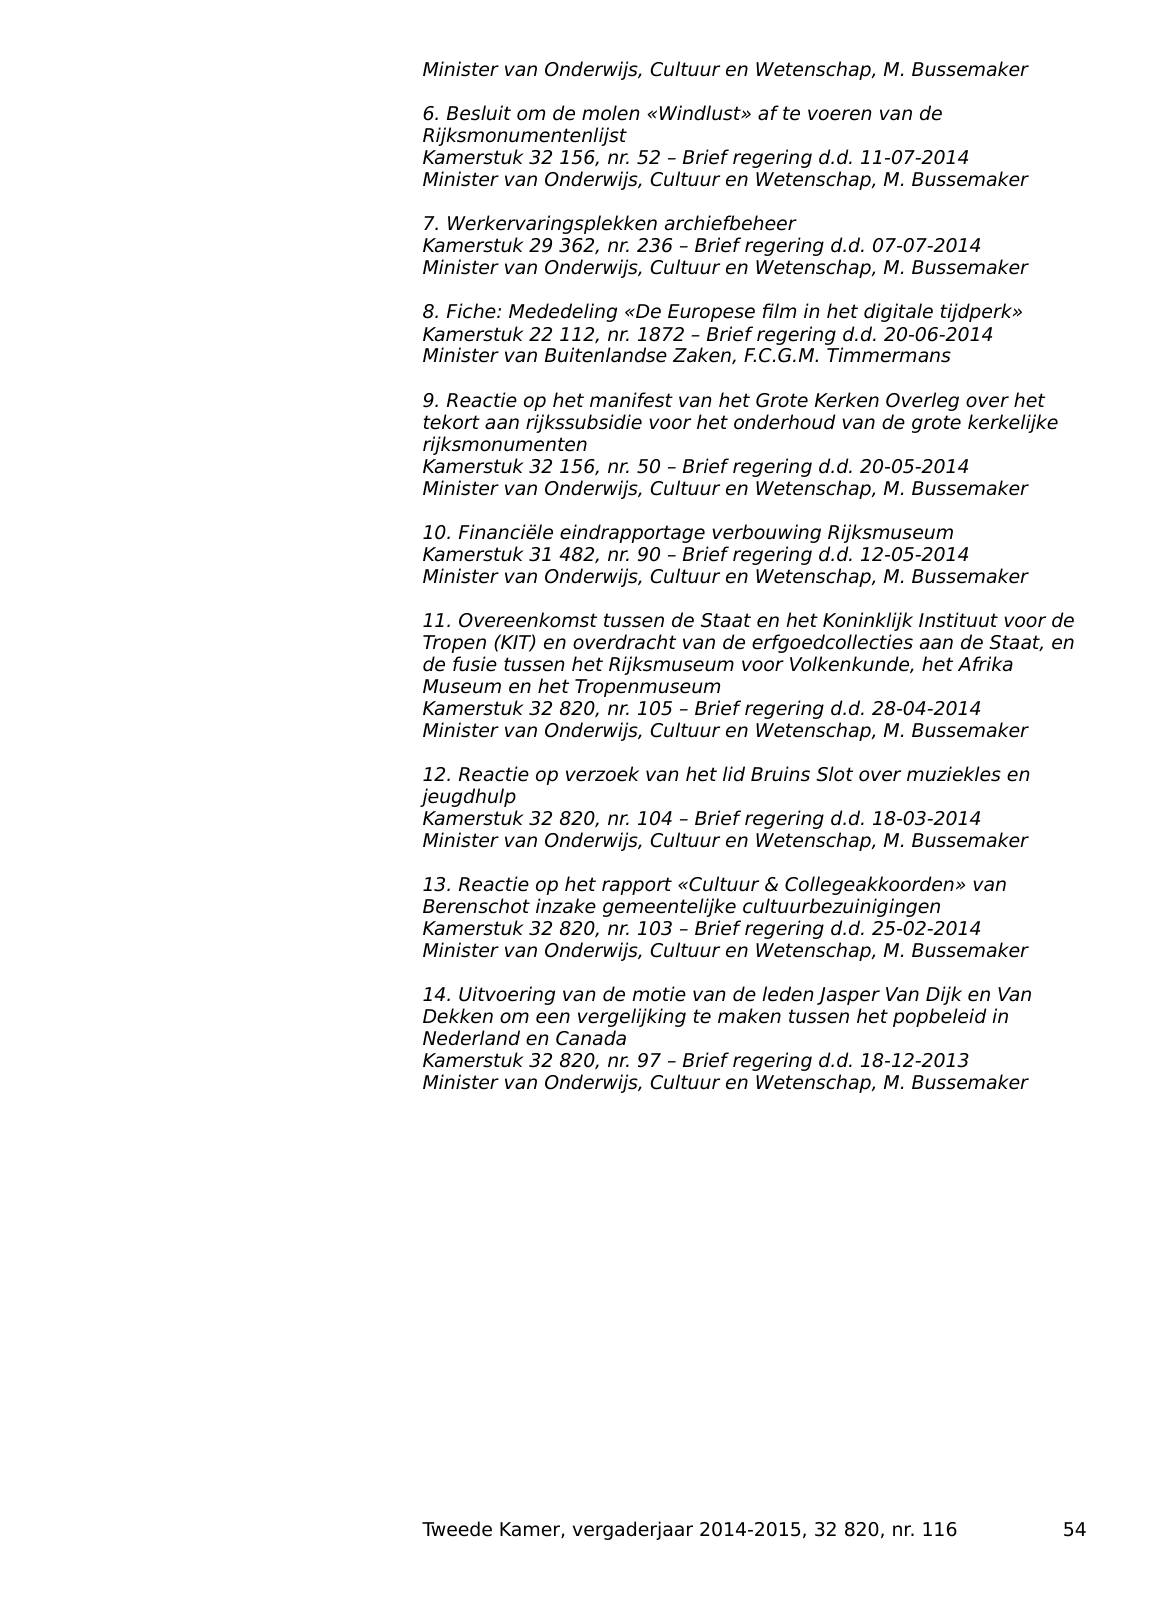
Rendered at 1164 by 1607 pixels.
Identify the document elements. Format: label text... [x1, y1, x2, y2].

text Kamerstuk 32 820, nr. 103 – Brief regering d.d. 25-02-2014 [422, 918, 1087, 940]
text 8. Fiche: Mededeling «De Europese film in het digitale tijdperk» [422, 301, 1087, 323]
text Kamerstuk 32 156, nr. 52 – Brief regering d.d. 11-07-2014 [422, 147, 1087, 169]
text 10. Financiële eindrapportage verbouwing Rijksmuseum [422, 522, 1087, 544]
text Minister van Onderwijs, Cultuur en Wetenschap, M. Bussemaker [422, 566, 1087, 588]
text Minister van Onderwijs, Cultuur en Wetenschap, M. Bussemaker [422, 1072, 1087, 1094]
text 14. Uitvoering van de motie van de leden Jasper Van Dijk en Van Dekken om een vergelijking te maken tussen het popbeleid in Nederland en Canada [422, 984, 1087, 1050]
text Minister van Onderwijs, Cultuur en Wetenschap, M. Bussemaker [422, 477, 1087, 499]
text Kamerstuk 32 156, nr. 50 – Brief regering d.d. 20-05-2014 [422, 456, 1087, 477]
text 9. Reactie op het manifest van het Grote Kerken Overleg over het tekort aan rijkssubsidie voor het onderhoud van de grote kerkelijke rijksmonumenten [422, 389, 1087, 456]
text Kamerstuk 29 362, nr. 236 – Brief regering d.d. 07-07-2014 [422, 235, 1087, 257]
text Minister van Onderwijs, Cultuur en Wetenschap, M. Bussemaker [422, 720, 1087, 742]
text Minister van Onderwijs, Cultuur en Wetenschap, M. Bussemaker [422, 169, 1087, 191]
text Kamerstuk 31 482, nr. 90 – Brief regering d.d. 12-05-2014 [422, 544, 1087, 566]
text 7. Werkervaringsplekken archiefbeheer [422, 213, 1087, 235]
text Minister van Onderwijs, Cultuur en Wetenschap, M. Bussemaker [422, 940, 1087, 962]
text Kamerstuk 22 112, nr. 1872 – Brief regering d.d. 20-06-2014 [422, 323, 1087, 345]
text 12. Reactie op verzoek van het lid Bruins Slot over muziekles en jeugdhulp [422, 764, 1087, 808]
text 11. Overeenkomst tussen de Staat en het Koninklijk Instituut voor de Tropen (KIT) en overdracht van de erfgoedcollecties aan de Staat, en de fusie tussen het Rijksmuseum voor Volkenkunde, het Afrika Museum en het Tropenmuseum [422, 610, 1087, 698]
text 6. Besluit om de molen «Windlust» af te voeren van de Rijksmonumentenlijst [422, 103, 1087, 147]
text Minister van Onderwijs, Cultuur en Wetenschap, M. Bussemaker [422, 257, 1087, 279]
text Kamerstuk 32 820, nr. 97 – Brief regering d.d. 18-12-2013 [422, 1050, 1087, 1072]
text 13. Reactie op het rapport «Cultuur & Collegeakkoorden» van Berenschot inzake gemeentelijke cultuurbezuinigingen [422, 874, 1087, 918]
text Minister van Buitenlandse Zaken, F.C.G.M. Timmermans [422, 345, 1087, 367]
text Minister van Onderwijs, Cultuur en Wetenschap, M. Bussemaker [422, 830, 1087, 852]
text Kamerstuk 32 820, nr. 105 – Brief regering d.d. 28-04-2014 [422, 698, 1087, 720]
text Minister van Onderwijs, Cultuur en Wetenschap, M. Bussemaker [422, 59, 1087, 81]
text Kamerstuk 32 820, nr. 104 – Brief regering d.d. 18-03-2014 [422, 808, 1087, 830]
